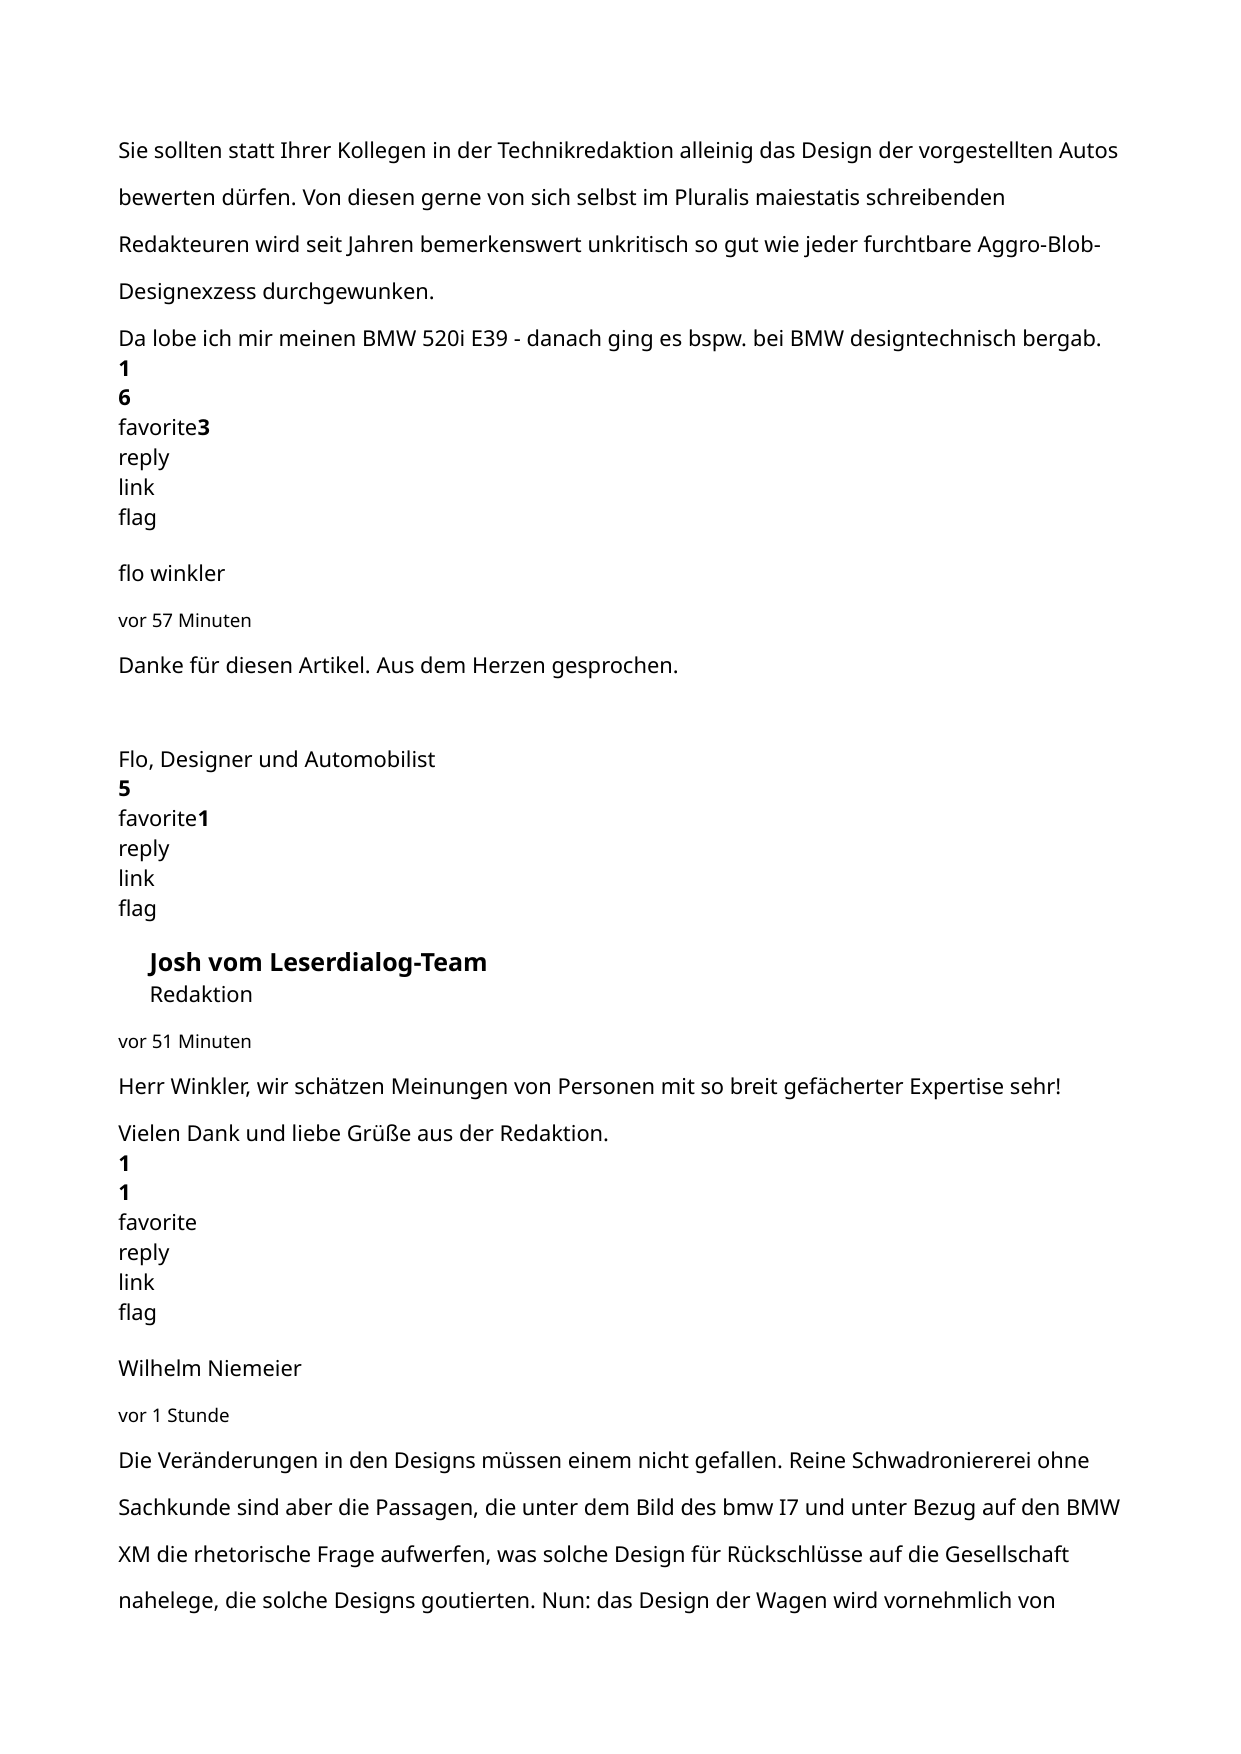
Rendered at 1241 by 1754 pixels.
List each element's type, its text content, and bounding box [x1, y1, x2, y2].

text flo winkler [118, 547, 1114, 587]
text favorite [118, 1207, 1122, 1237]
text flag [118, 501, 1122, 531]
text 1 [118, 352, 1122, 382]
text flag [118, 1296, 1122, 1326]
text Danke für diesen Artikel. Aus dem Herzen gesprochen. Flo, Designer und Automobilist [118, 633, 1122, 773]
text 6 [118, 382, 1122, 412]
text reply [118, 442, 1122, 472]
text favorite1 [118, 803, 1122, 833]
text reply [118, 1237, 1122, 1267]
text vor 1 Stunde [118, 1398, 1122, 1428]
text flag [118, 893, 1122, 922]
text link [118, 1267, 1122, 1296]
text vor 51 Minuten [118, 1024, 1122, 1054]
text link [118, 863, 1122, 893]
text Redaktion [149, 979, 1122, 1008]
text reply [118, 833, 1122, 863]
text Josh vom Leserdialog-Team [149, 938, 1114, 979]
text link [118, 472, 1122, 501]
text Die Veränderungen in den Designs müssen einem nicht gefallen. Reine Schwadroniererei ohne Sachkunde sind aber die Passagen, die unter dem Bild des bmw I7 und unter Bezug auf den BMW XM die rhetorische Frage aufwerfen, was solche Design für Rückschlüsse auf die Gesellschaft nahelege, die solche Designs goutierten. Nun: das Design der Wagen wird vornehmlich von [118, 1428, 1122, 1615]
text 5 [118, 773, 1122, 803]
text Herr Winkler, wir schätzen Meinungen von Personen mit so breit gefächerter Expertise sehr! Vielen Dank und liebe Grüße aus der Redaktion. [118, 1054, 1122, 1147]
text 1 [118, 1147, 1122, 1177]
text vor 57 Minuten [118, 603, 1122, 633]
text favorite3 [118, 412, 1122, 442]
text 1 [118, 1177, 1122, 1207]
text Wilhelm Niemeier [118, 1342, 1114, 1382]
text Sie sollten statt Ihrer Kollegen in der Technikredaktion alleinig das Design der vorgestellten Autos bewerten dürfen. Von diesen gerne von sich selbst im Pluralis maiestatis schreibenden Redakteuren wird seit Jahren bemerkenswert unkritisch so gut wie jeder furchtbare Aggro-Blob-Designexzess durchgewunken. Da lobe ich mir meinen BMW 520i E39 - danach ging es bspw. bei BMW designtechnisch bergab. [118, 118, 1122, 352]
